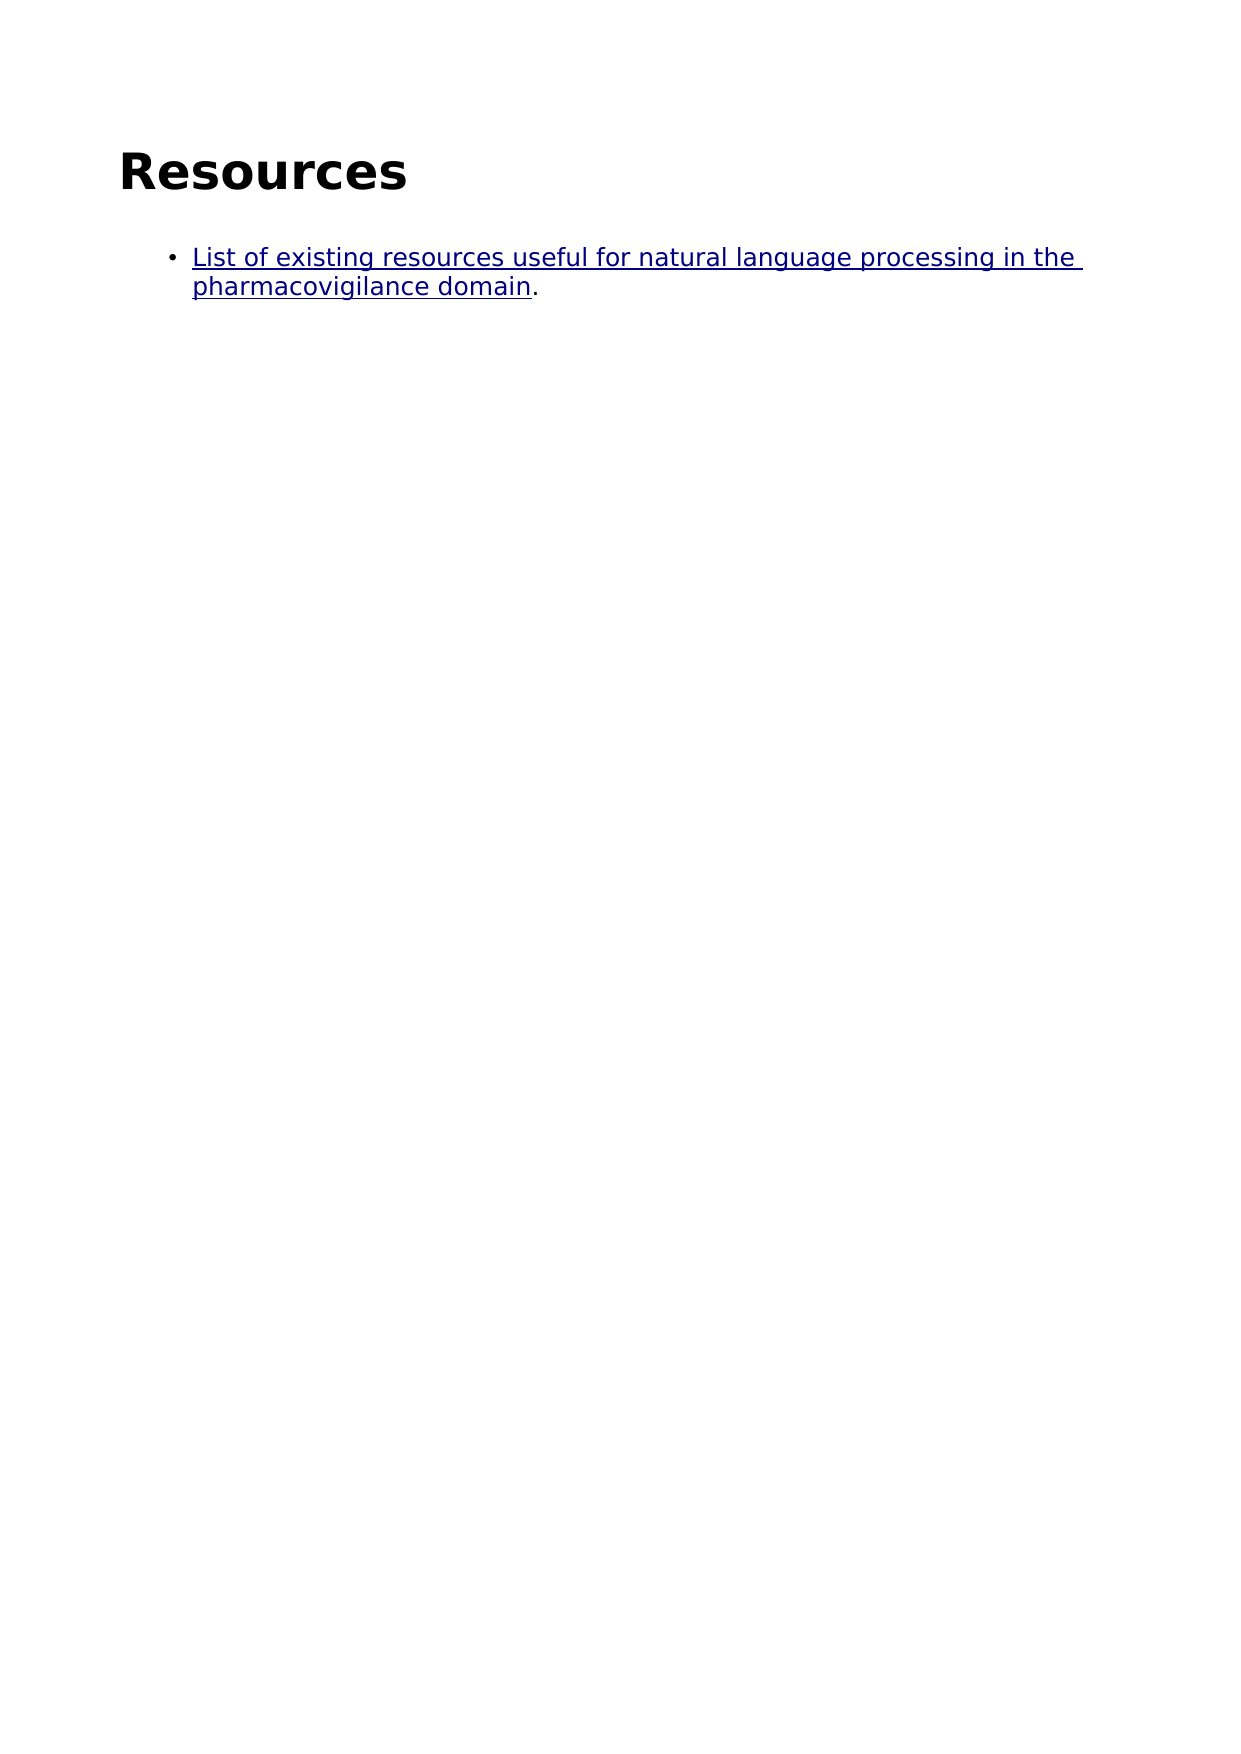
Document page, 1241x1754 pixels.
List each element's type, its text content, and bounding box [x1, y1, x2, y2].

list List of existing resources useful for natural language processing in the pharmacovigilance domain. [177, 243, 1122, 302]
subtitle Resources [118, 143, 1122, 201]
